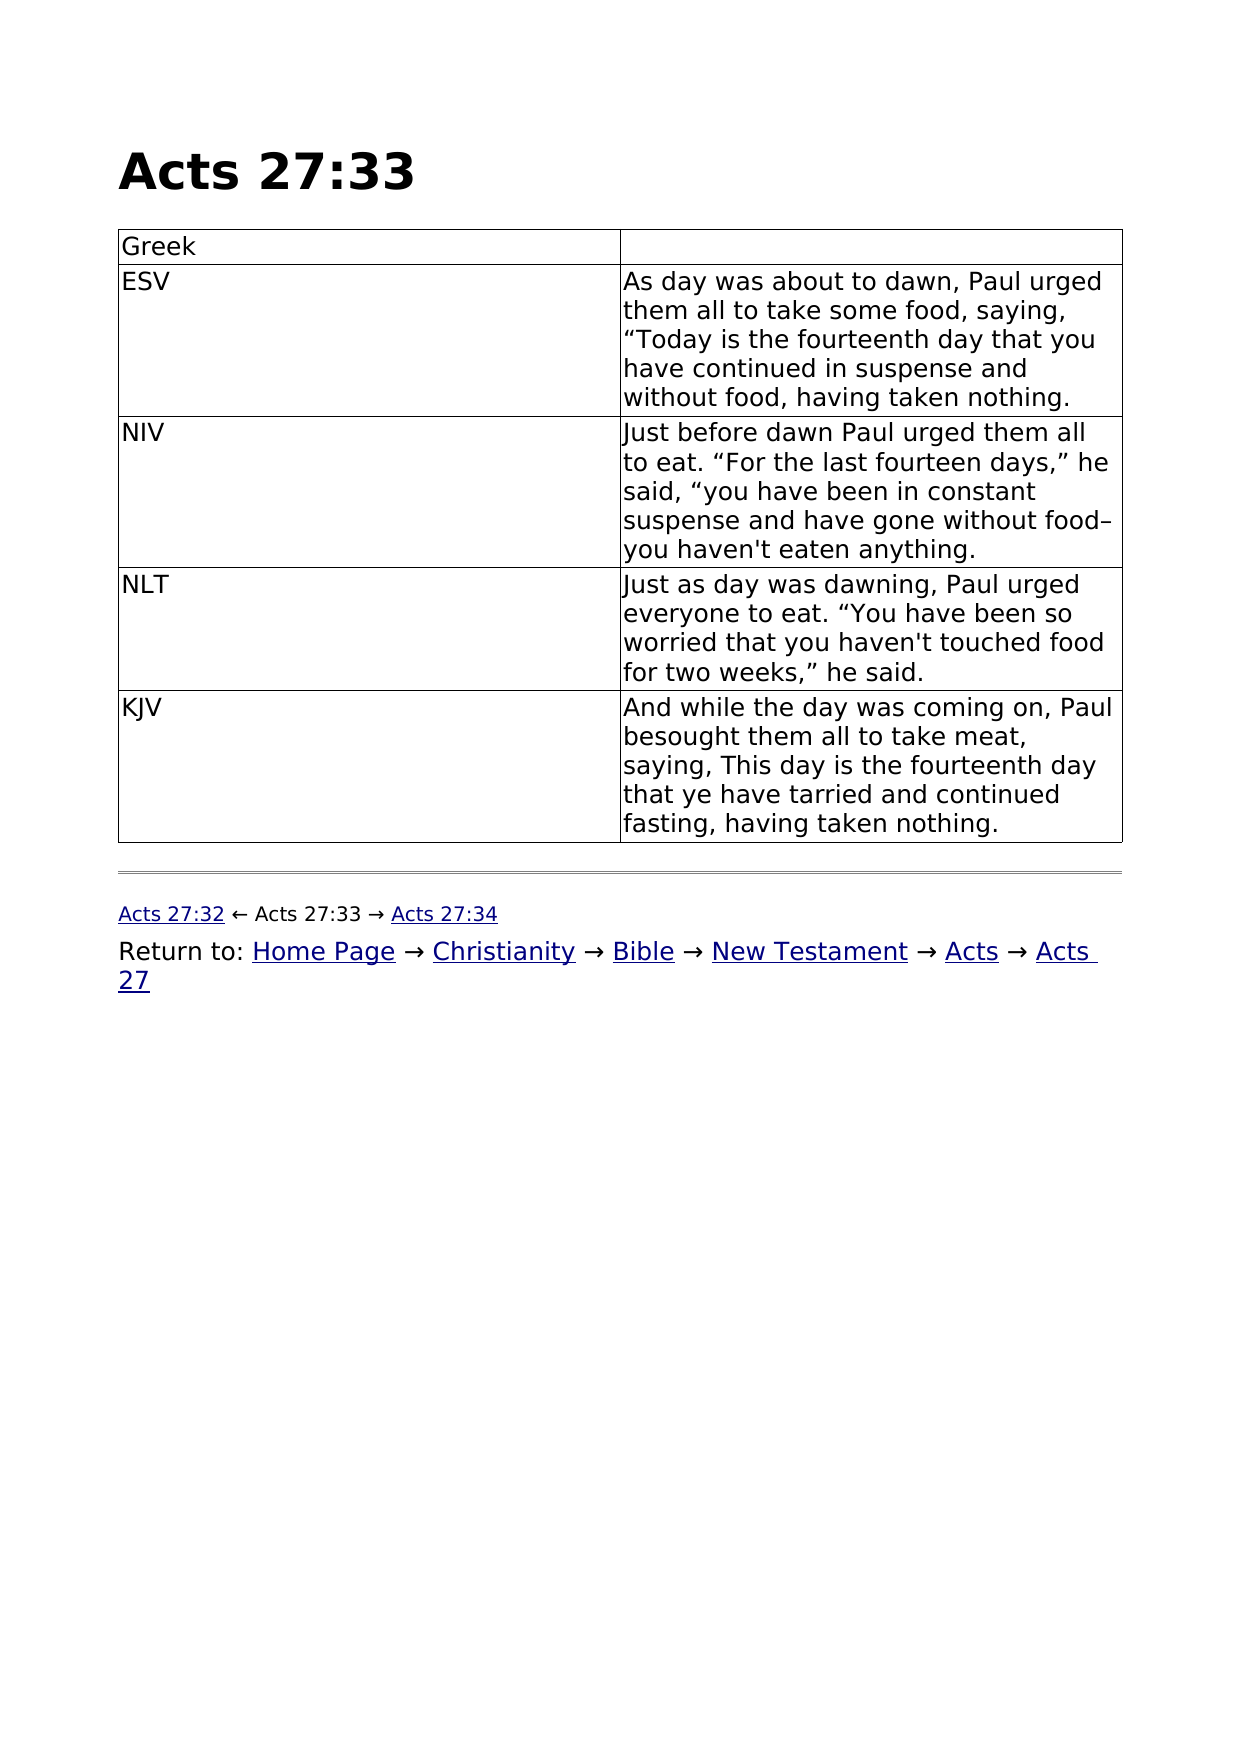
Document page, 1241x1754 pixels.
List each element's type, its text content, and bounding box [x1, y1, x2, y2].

table_cell And while the day was coming on, Paul besought them all to take meat, saying, This day is the fourteenth day that ye have tarried and continued fasting, having taken nothing. [621, 691, 1122, 842]
table_cell Just before dawn Paul urged them all to eat. “For the last fourteen days,” he said, “you have been in constant suspense and have gone without food–you haven't eaten anything. [621, 417, 1122, 567]
table_cell As day was about to dawn, Paul urged them all to take some food, saying, “Today is the fourteenth day that you have continued in suspense and without food, having taken nothing. [621, 265, 1122, 416]
table_cell NLT [119, 568, 620, 690]
table_header Greek [119, 230, 620, 264]
table_cell KJV [119, 691, 620, 842]
text Return to: Home Page → Christianity → Bible → New Testament → Acts → Acts 27 [118, 937, 1122, 995]
table_cell Just as day was dawning, Paul urged everyone to eat. “You have been so worried that you haven't touched food for two weeks,” he said. [621, 568, 1122, 690]
subtitle Acts 27:33 [118, 143, 1122, 201]
text Acts 27:32 ← Acts 27:33 → Acts 27:34 [118, 903, 1122, 937]
table_cell NIV [119, 417, 620, 567]
table_cell ESV [119, 265, 620, 416]
table_header [621, 230, 1122, 264]
